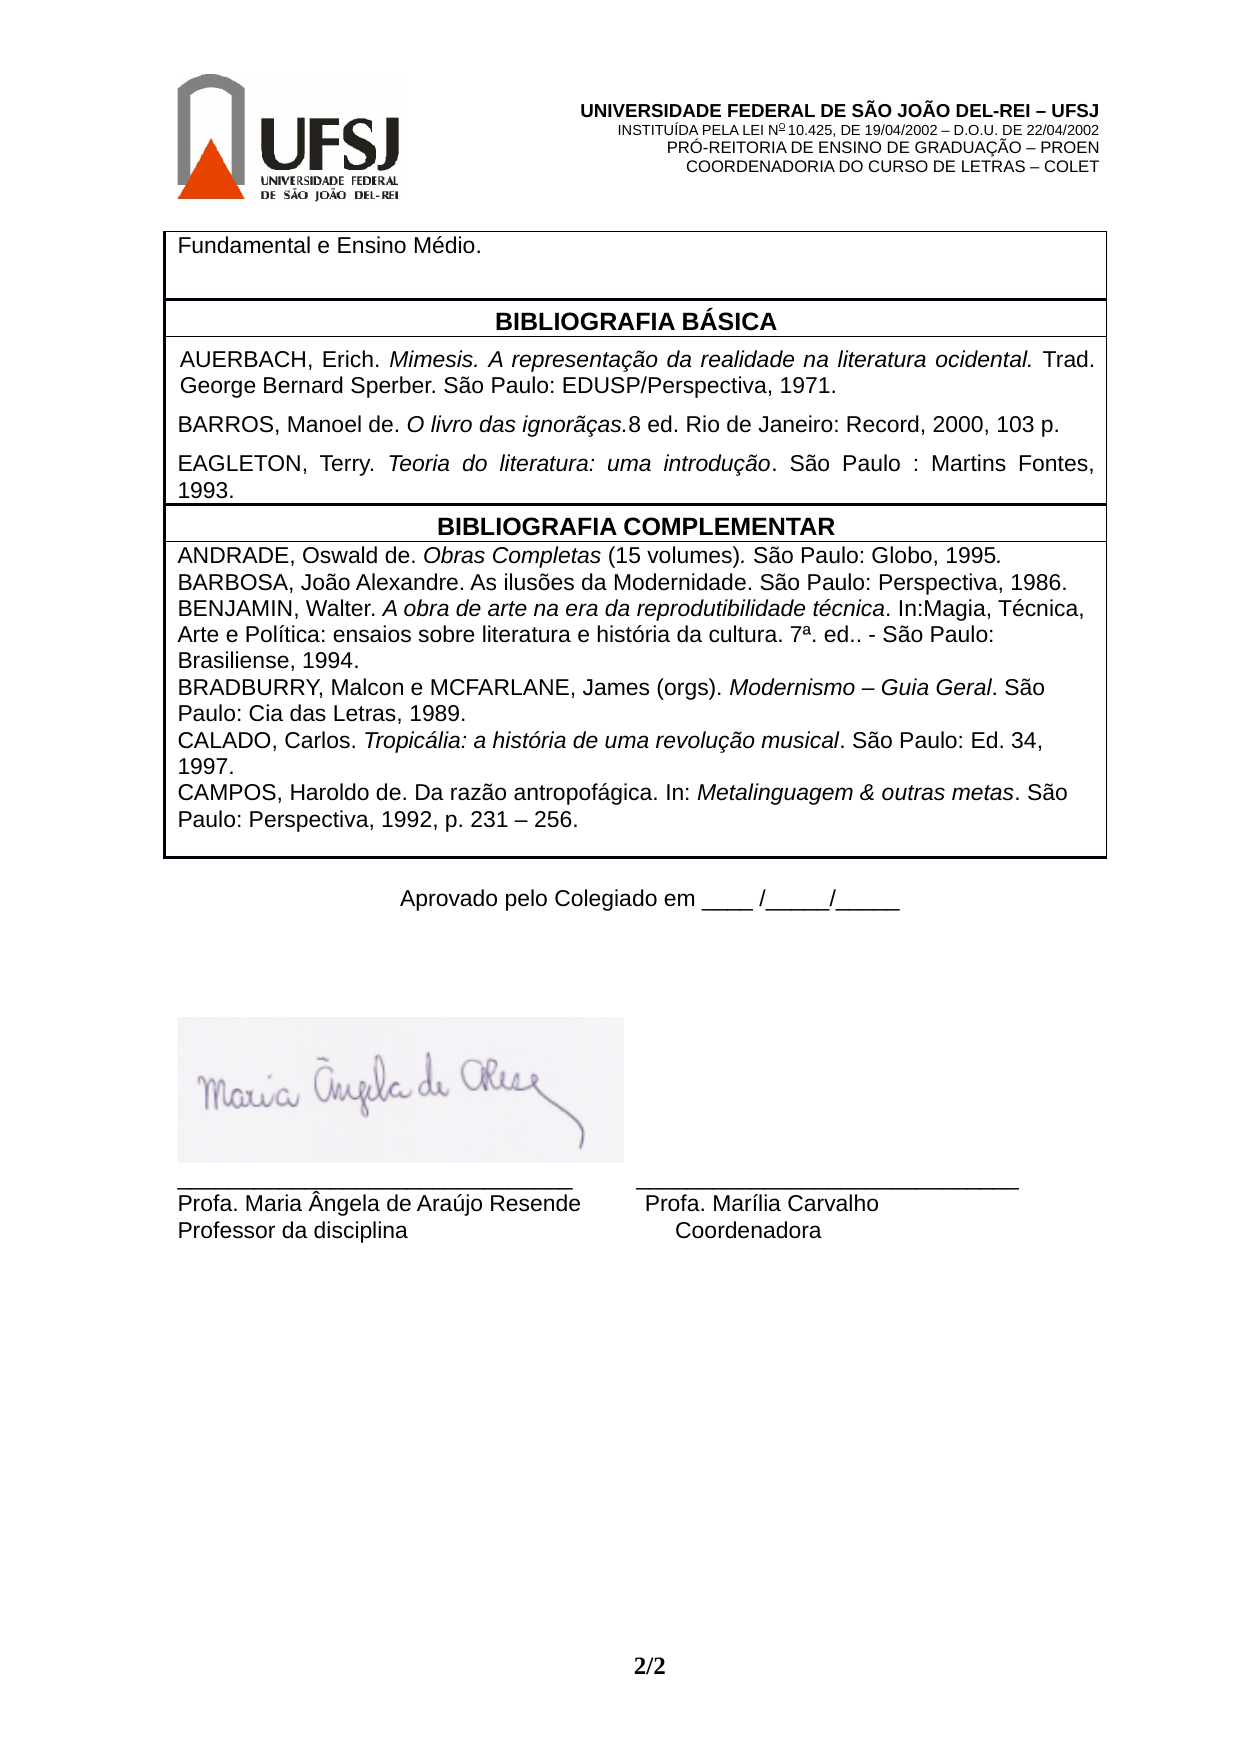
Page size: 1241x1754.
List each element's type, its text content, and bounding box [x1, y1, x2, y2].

text Aprovado pelo Colegiado em ____ /_____/_____ [177, 885, 1122, 912]
table_cell BIBLIOGRAFIA BÁSICA [166, 301, 1106, 336]
text Profa. Maria Ângela de Araújo Resende Profa. Marília Carvalho [177, 1190, 1122, 1217]
picture [177, 73, 403, 202]
table_cell BIBLIOGRAFIA COMPLEMENTAR [166, 506, 1106, 541]
picture [177, 1017, 624, 1163]
text Professor da disciplina Coordenadora [177, 1217, 1122, 1243]
text _______________________________ ______________________________ [177, 1164, 1122, 1190]
table_cell AUERBACH, Erich. Mimesis. A representação da realidade na literatura ocidental. Trad. George Bernard Sperber. São Paulo: EDUSP/Perspectiva, 1971. BARROS, Manoel de. O livro das ignorãças.8 ed. Rio de Janeiro: Record, 2000, 103 p. EAGLETON, Terry. Teoria do literatura: uma introdução. São Paulo : Martins Fontes, 1993. [166, 337, 1106, 503]
table_cell Fundamental e Ensino Médio. [166, 232, 1106, 298]
table_cell ANDRADE, Oswald de. Obras Completas (15 volumes). São Paulo: Globo, 1995. BARBOSA, João Alexandre. As ilusões da Modernidade. São Paulo: Perspectiva, 1986. BENJAMIN, Walter. A obra de arte na era da reprodutibilidade técnica. In:Magia, Técnica, Arte e Política: ensaios sobre literatura e história da cultura. 7ª. ed.. - São Paulo: Brasiliense, 1994. BRADBURRY, Malcon e MCFARLANE, James (orgs). Modernismo – Guia Geral. São Paulo: Cia das Letras, 1989. CALADO, Carlos. Tropicália: a história de uma revolução musical. São Paulo: Ed. 34, 1997. CAMPOS, Haroldo de. Da razão antropofágica. In: Metalinguagem & outras metas. São Paulo: Perspectiva, 1992, p. 231 – 256. [166, 542, 1106, 856]
